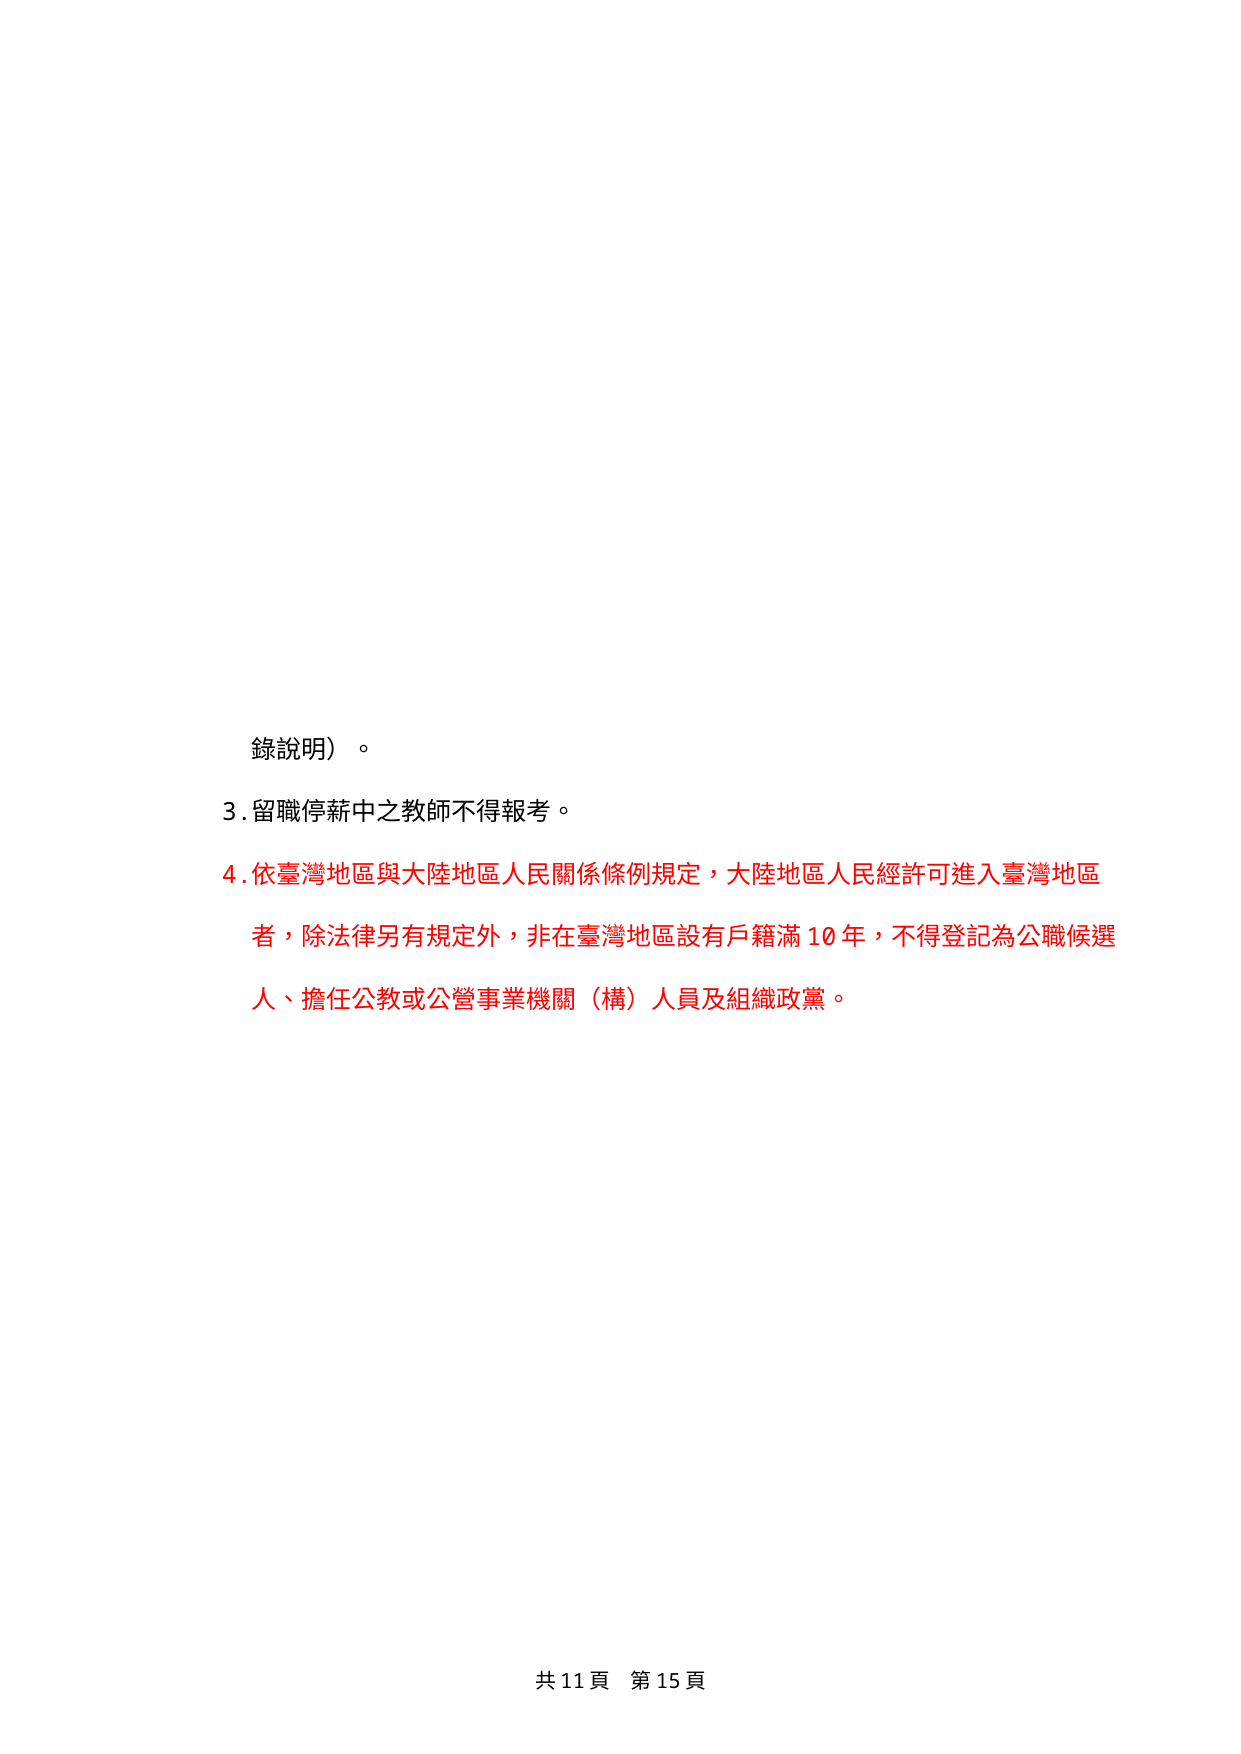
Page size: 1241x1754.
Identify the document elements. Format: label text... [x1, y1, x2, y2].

text 錄說明）。 [222, 706, 1122, 768]
text 3.留職停薪中之教師不得報考。 [222, 768, 1122, 831]
text 4.依臺灣地區與大陸地區人民關係條例規定，大陸地區人民經許可進入臺灣地區者，除法律另有規定外，非在臺灣地區設有戶籍滿10年，不得登記為公職候選人、擔任公教或公營事業機關（構）人員及組織政黨。 [222, 831, 1122, 1018]
